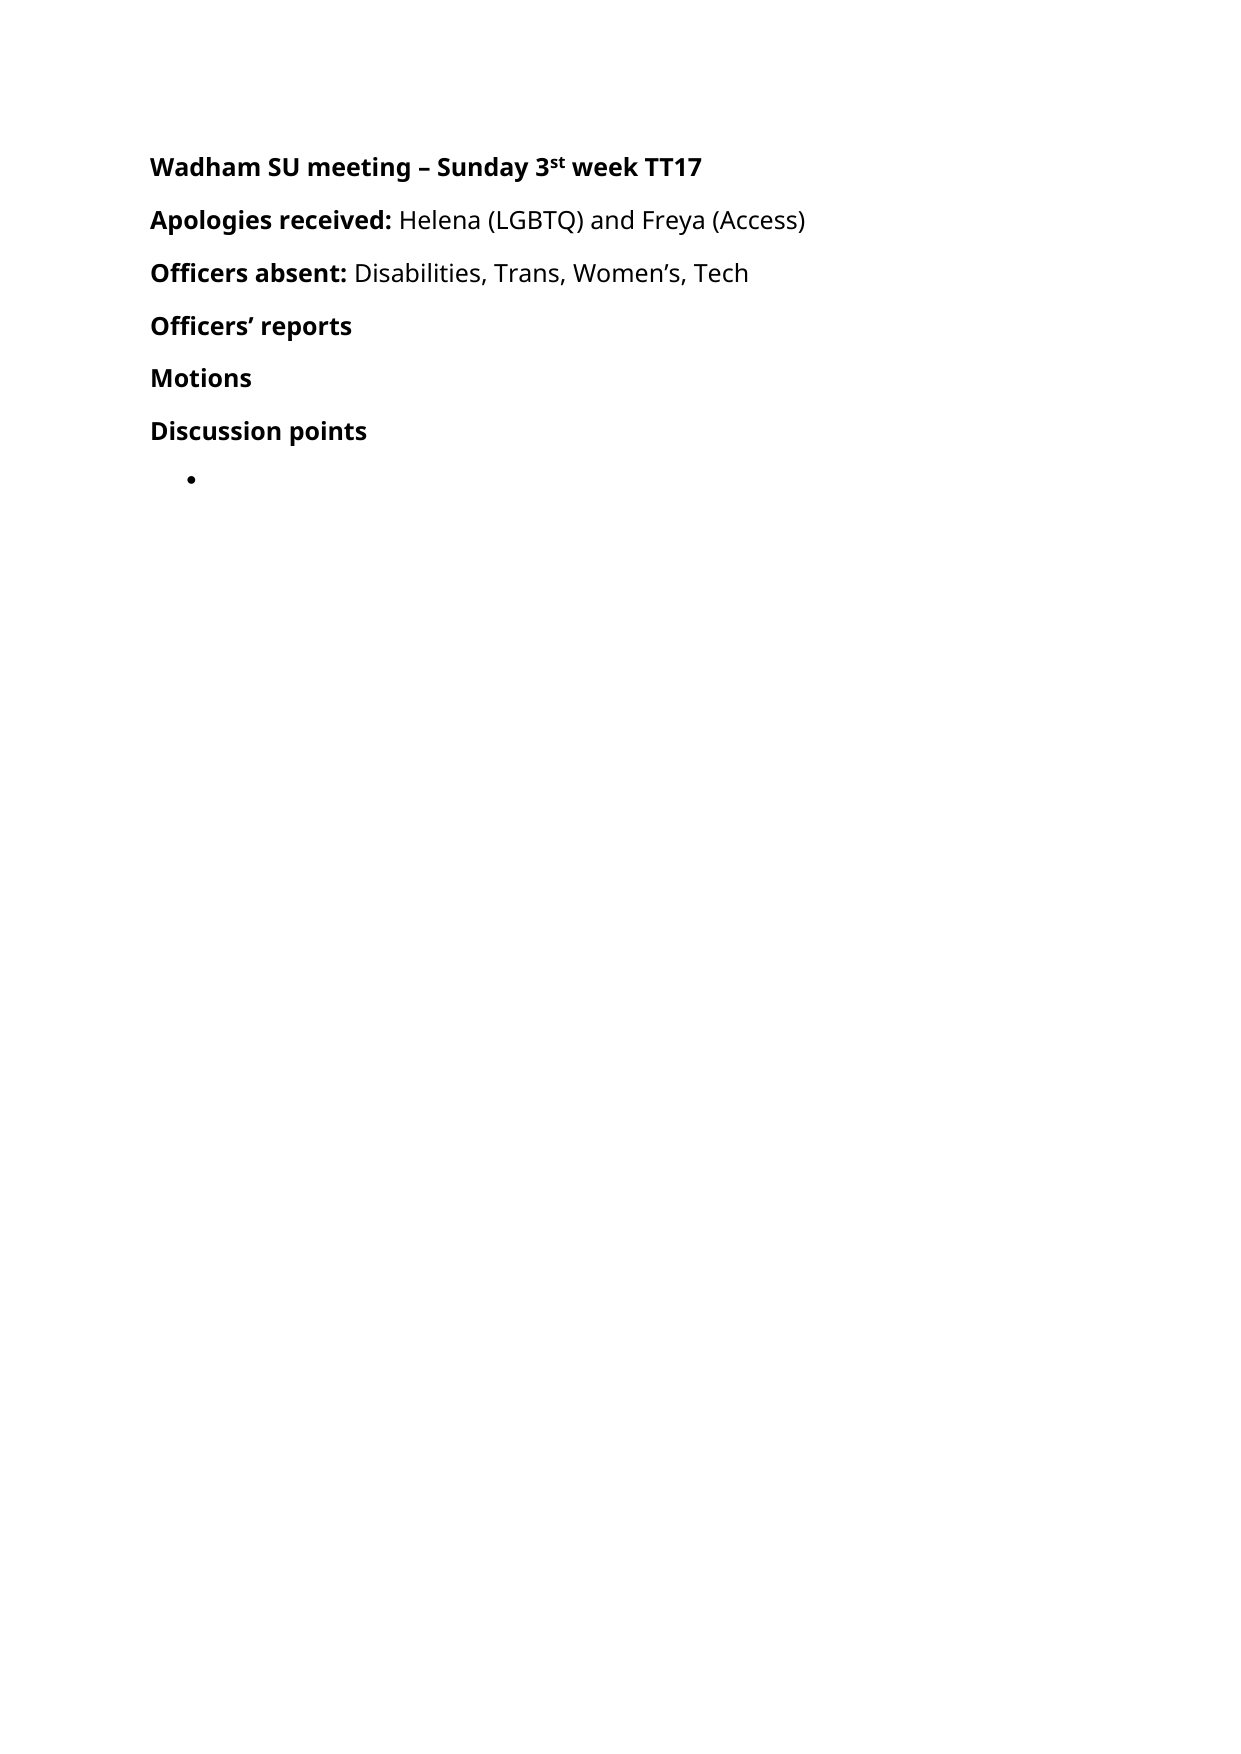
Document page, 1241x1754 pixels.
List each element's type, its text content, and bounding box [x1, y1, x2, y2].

text Apologies received: Helena (LGBTQ) and Freya (Access) [150, 203, 1090, 237]
text Officers’ reports [150, 308, 1090, 342]
text Discussion points [150, 413, 1090, 448]
text Motions [150, 361, 1090, 395]
text Wadham SU meeting – Sunday 3st week TT17 [150, 150, 1090, 184]
text Officers absent: Disabilities, Trans, Women’s, Tech [150, 255, 1090, 289]
